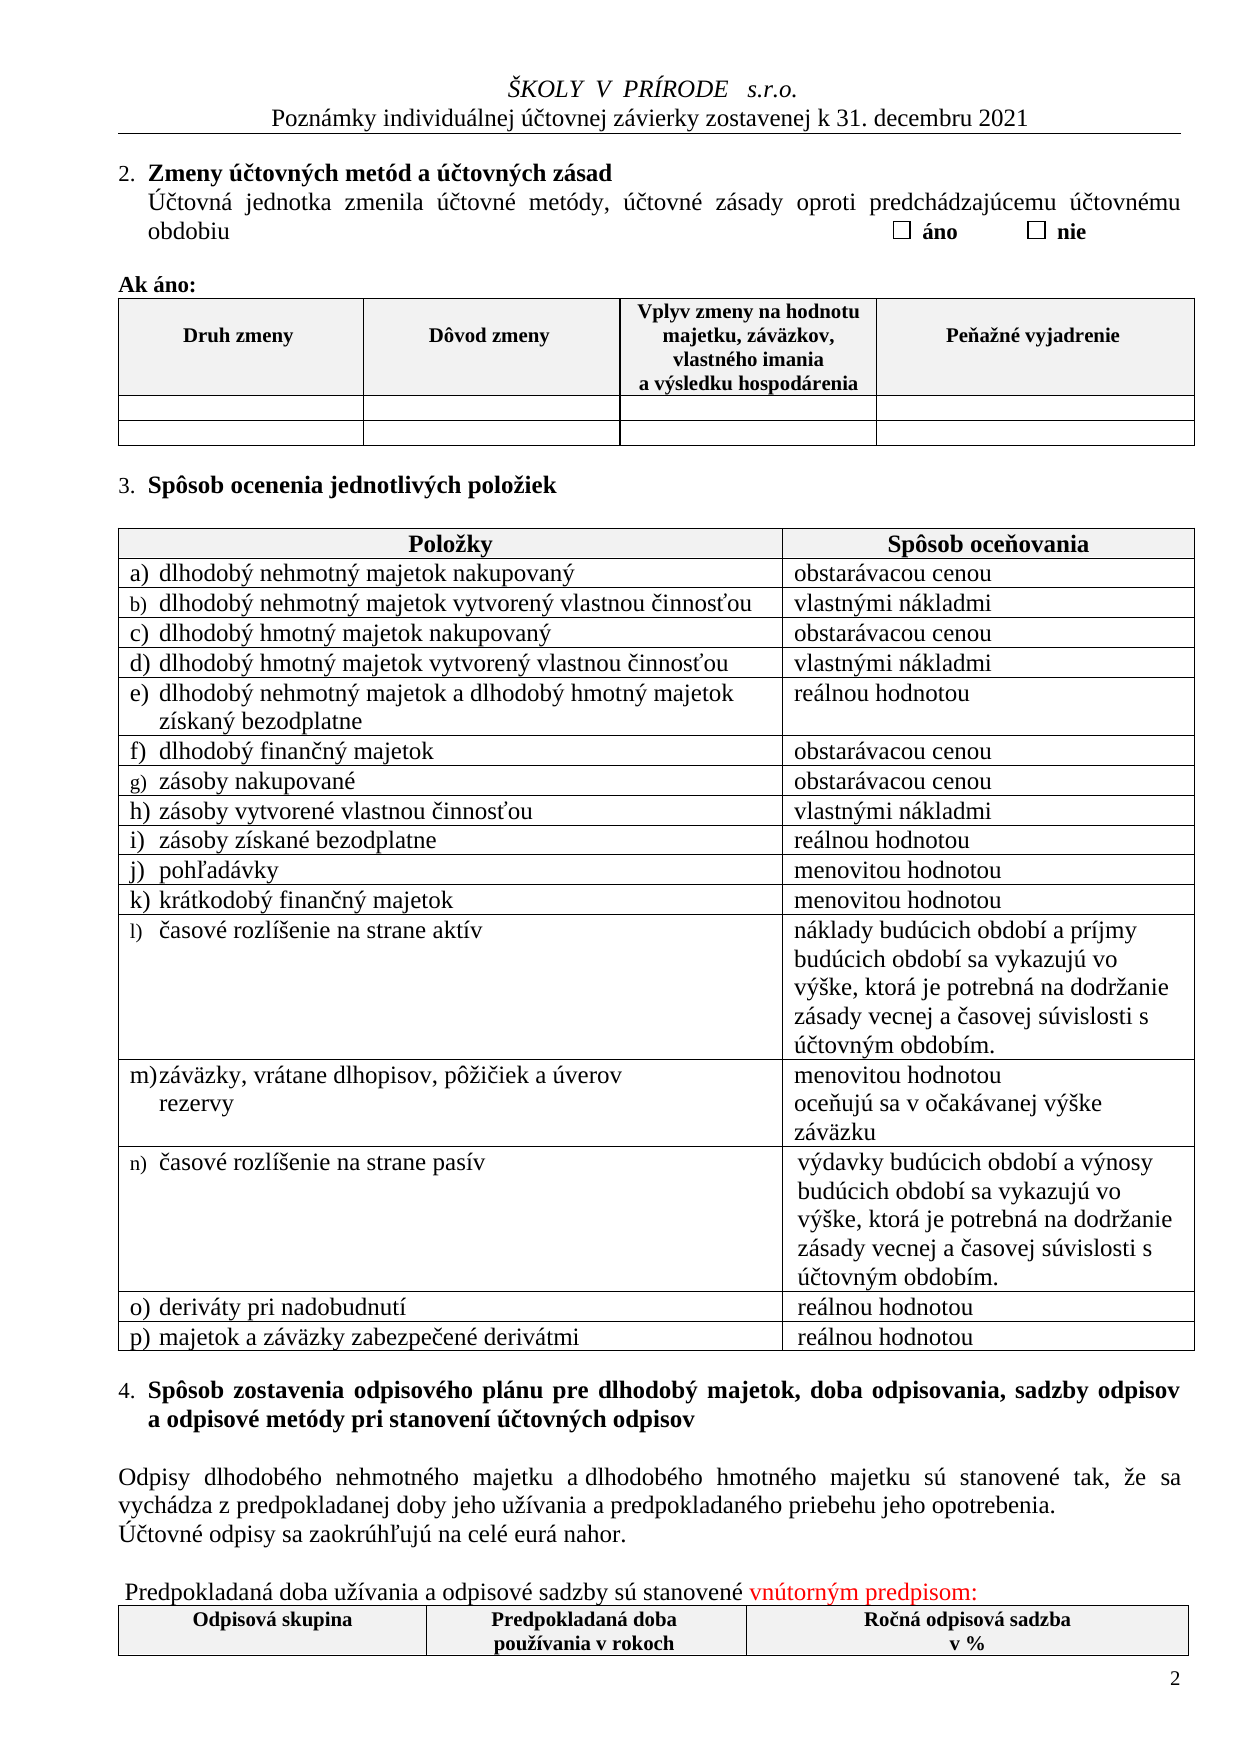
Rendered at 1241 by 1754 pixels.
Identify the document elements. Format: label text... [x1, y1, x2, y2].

table_cell [877, 421, 1194, 445]
table_cell pohľadávky [119, 855, 782, 884]
table_cell zásoby vytvorené vlastnou činnosťou [119, 796, 782, 824]
table_cell [621, 396, 876, 420]
table_cell [364, 396, 619, 420]
table_cell záväzky, vrátane dlhopisov, pôžičiek a úverov rezervy [119, 1060, 782, 1146]
table_header Peňažné vyjadrenie [877, 299, 1194, 395]
table_cell výdavky budúcich období a výnosy budúcich období sa vykazujú vo výške, ktorá je potrebná na dodržanie zásady vecnej a časovej súvislosti s účtovným obdobím. [783, 1147, 1194, 1291]
text Predpokladaná doba užívania a odpisové sadzby sú stanovené vnútorným predpisom: [118, 1577, 1181, 1605]
text Ak áno: [118, 271, 1181, 297]
table_cell krátkodobý finančný majetok [119, 885, 782, 914]
table_header Odpisová skupina [119, 1606, 426, 1654]
table_cell menovitou hodnotou [783, 855, 1194, 884]
table_cell dlhodobý hmotný majetok vytvorený vlastnou činnosťou [119, 648, 782, 677]
list Zmeny účtovných metód a účtovných zásad [118, 158, 1181, 187]
table_cell [364, 421, 619, 445]
table_header Druh zmeny [119, 299, 363, 395]
table_cell majetok a záväzky zabezpečené derivátmi [119, 1322, 782, 1350]
table_cell vlastnými nákladmi [783, 588, 1194, 617]
table_cell menovitou hodnotou oceňujú sa v očakávanej výške záväzku [783, 1060, 1194, 1146]
table_cell reálnou hodnotou [783, 678, 1194, 735]
table_header Spôsob oceňovania [783, 529, 1194, 557]
table_header Položky [119, 529, 782, 557]
text Účtovné odpisy sa zaokrúhľujú na celé eurá nahor. [118, 1519, 1181, 1548]
table_cell zásoby nakupované [119, 766, 782, 795]
table_header Ročná odpisová sadzba v % [747, 1606, 1188, 1654]
table_cell dlhodobý nehmotný majetok nakupovaný [119, 559, 782, 587]
table_cell [877, 396, 1194, 420]
table_cell obstarávacou cenou [783, 736, 1194, 765]
table_cell zásoby získané bezodplatne [119, 826, 782, 854]
table_cell dlhodobý nehmotný majetok vytvorený vlastnou činnosťou [119, 588, 782, 617]
table_cell dlhodobý nehmotný majetok a dlhodobý hmotný majetok získaný bezodplatne [119, 678, 782, 735]
list Spôsob ocenenia jednotlivých položiek [118, 470, 1181, 499]
table_header Vplyv zmeny na hodnotu majetku, záväzkov, vlastného imania a výsledku hospodárenia [621, 299, 876, 395]
table_header Dôvod zmeny [364, 299, 619, 395]
table_cell [119, 421, 363, 445]
table_cell obstarávacou cenou [783, 559, 1194, 587]
table_cell obstarávacou cenou [783, 766, 1194, 795]
table_cell dlhodobý finančný majetok [119, 736, 782, 765]
table_cell časové rozlíšenie na strane pasív [119, 1147, 782, 1291]
table_cell dlhodobý hmotný majetok nakupovaný [119, 618, 782, 647]
table_cell náklady budúcich období a príjmy budúcich období sa vykazujú vo výške, ktorá je potrebná na dodržanie zásady vecnej a časovej súvislosti s účtovným obdobím. [783, 915, 1194, 1059]
table_cell [621, 421, 876, 445]
table_cell reálnou hodnotou [783, 1292, 1194, 1321]
table_cell obstarávacou cenou [783, 618, 1194, 647]
table_cell deriváty pri nadobudnutí [119, 1292, 782, 1321]
table_cell reálnou hodnotou [783, 826, 1194, 854]
text Účtovná jednotka zmenila účtovné metódy, účtovné zásady oproti predchádzajúcemu účtovnému obdobiu áno nie [148, 187, 1181, 245]
table_cell časové rozlíšenie na strane aktív [119, 915, 782, 1059]
list Spôsob zostavenia odpisového plánu pre dlhodobý majetok, doba odpisovania, sadzby odpisov a odpisové metódy pri stanovení účtovných odpisov [118, 1375, 1181, 1433]
table_header Predpokladaná doba používania v rokoch [427, 1606, 746, 1654]
table_cell menovitou hodnotou [783, 885, 1194, 914]
table_cell [119, 396, 363, 420]
table_cell reálnou hodnotou [783, 1322, 1194, 1350]
table_cell vlastnými nákladmi [783, 796, 1194, 824]
table_cell vlastnými nákladmi [783, 648, 1194, 677]
text Odpisy dlhodobého nehmotného majetku a dlhodobého hmotného majetku sú stanovené tak, že sa vychádza z predpokladanej doby jeho užívania a predpokladaného priebehu jeho opotrebenia. [118, 1462, 1181, 1519]
